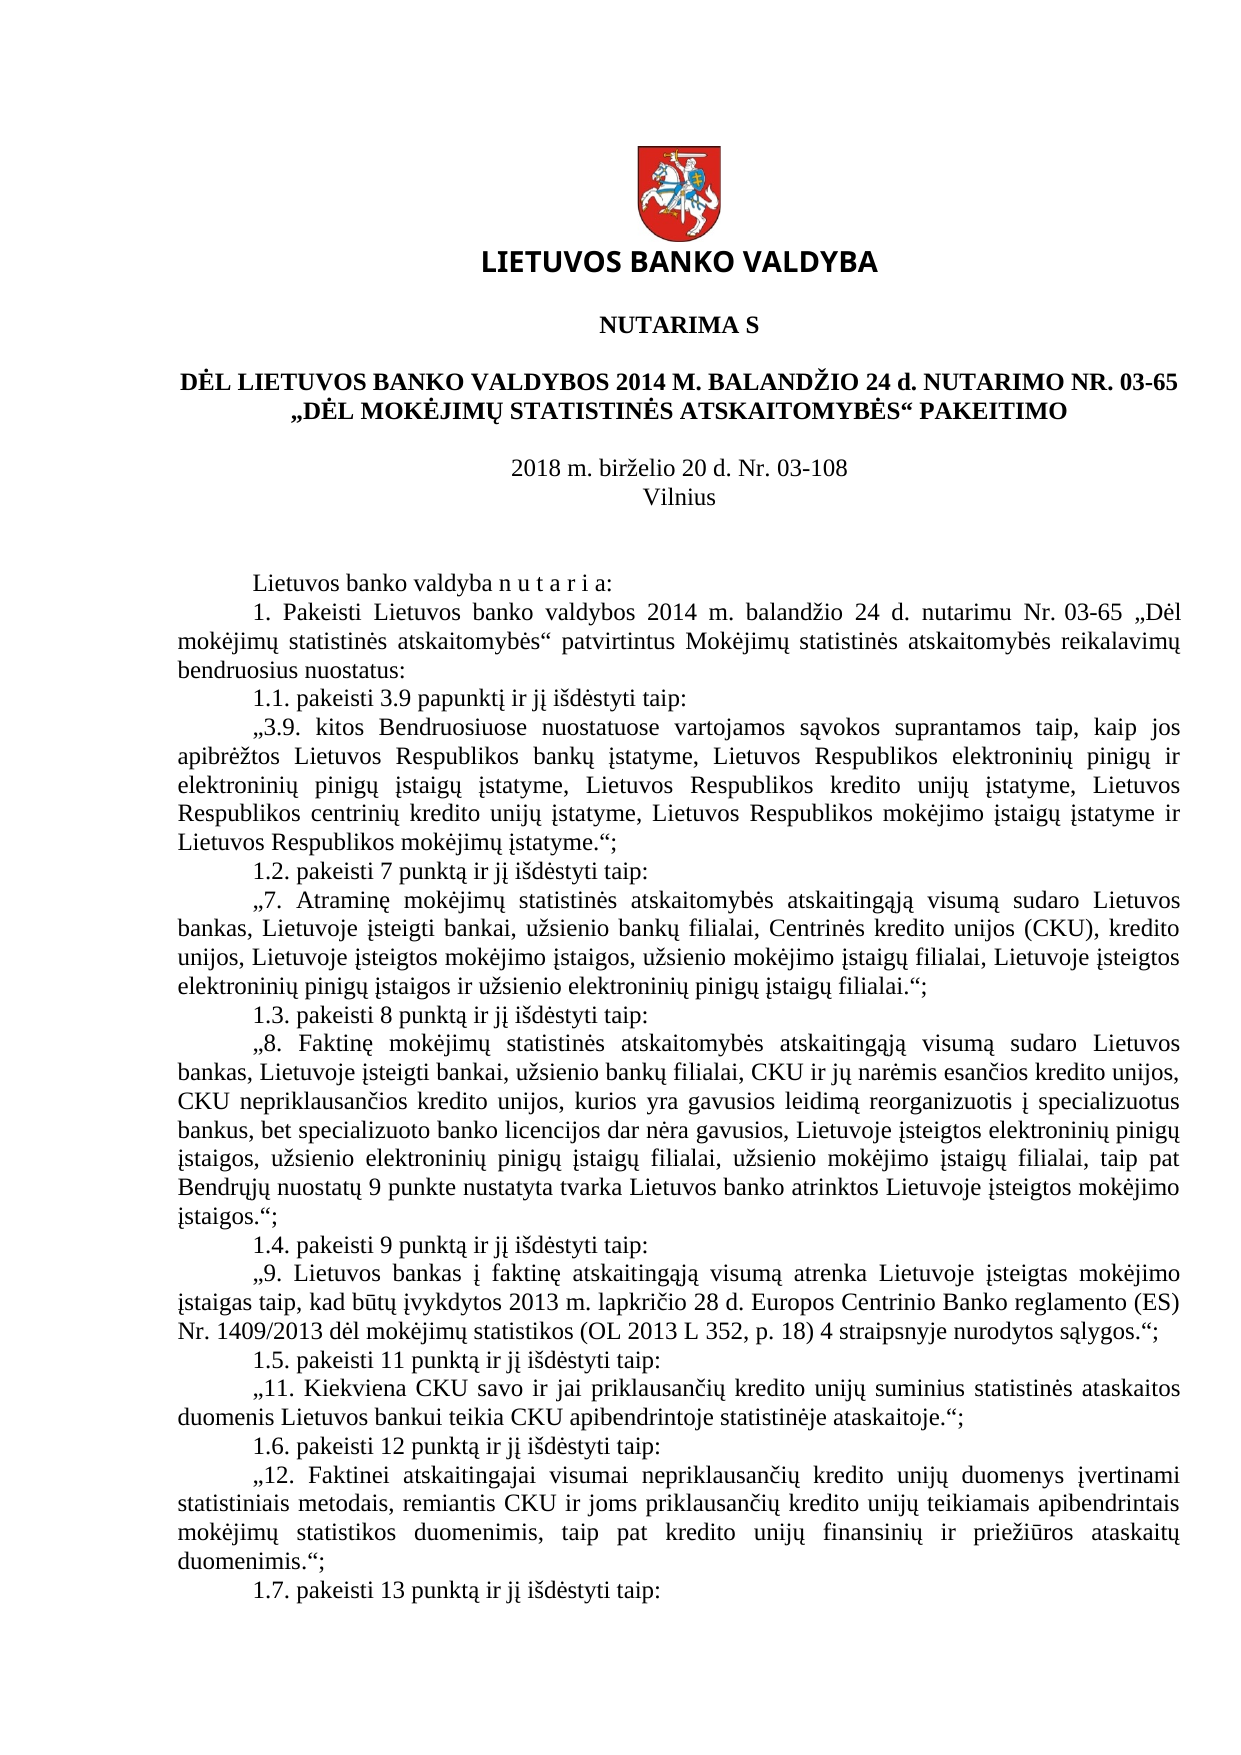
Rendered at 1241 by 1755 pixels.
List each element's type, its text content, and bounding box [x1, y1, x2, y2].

text 1.1. pakeisti 3.9 papunktį ir jį išdėstyti taip: [177, 683, 1181, 712]
text „8. Faktinę mokėjimų statistinės atskaitomybės atskaitingąją visumą sudaro Lietuvos bankas, Lietuvoje įsteigti bankai, užsienio bankų filialai, CKU ir jų narėmis esančios kredito unijos, CKU nepriklausančios kredito unijos, kurios yra gavusios leidimą reorganizuotis į specializuotus bankus, bet specializuoto banko licencijos dar nėra gavusios, Lietuvoje įsteigtos elektroninių pinigų įstaigos, užsienio elektroninių pinigų įstaigų filialai, užsienio mokėjimo įstaigų filialai, taip pat Bendrųjų nuostatų 9 punkte nustatyta tvarka Lietuvos banko atrinktos Lietuvoje įsteigtos mokėjimo įstaigos.“; [177, 1028, 1181, 1230]
text 1.7. pakeisti 13 punktą ir jį išdėstyti taip: [177, 1575, 1181, 1603]
text Vilnius [177, 482, 1181, 511]
text „3.9. kitos Bendruosiuose nuostatuose vartojamos sąvokos suprantamos taip, kaip jos apibrėžtos Lietuvos Respublikos bankų įstatyme, Lietuvos Respublikos elektroninių pinigų ir elektroninių pinigų įstaigų įstatyme, Lietuvos Respublikos kredito unijų įstatyme, Lietuvos Respublikos centrinių kredito unijų įstatyme, Lietuvos Respublikos mokėjimo įstaigų įstatyme ir Lietuvos Respublikos mokėjimų įstatyme.“; [177, 712, 1181, 856]
text 1. Pakeisti Lietuvos banko valdybos 2014 m. balandžio 24 d. nutarimu Nr. 03-65 „Dėl mokėjimų statistinės atskaitomybės“ patvirtintus Mokėjimų statistinės atskaitomybės reikalavimų bendruosius nuostatus: [177, 597, 1181, 683]
text 1.3. pakeisti 8 punktą ir jį išdėstyti taip: [177, 1000, 1181, 1028]
text Lietuvos banko valdyba n u t a r i a: [177, 568, 1181, 597]
text 1.4. pakeisti 9 punktą ir jį išdėstyti taip: [177, 1230, 1181, 1258]
text NUTARIMA S [177, 310, 1181, 338]
text „9. Lietuvos bankas į faktinę atskaitingąją visumą atrenka Lietuvoje įsteigtas mokėjimo įstaigas taip, kad būtų įvykdytos 2013 m. lapkričio 28 d. Europos Centrinio Banko reglamento (ES) Nr. 1409/2013 dėl mokėjimų statistikos (OL 2013 L 352, p. 18) 4 straipsnyje nurodytos sąlygos.“; [177, 1258, 1181, 1345]
text LIETUVOS BANKO VALDYBA [177, 241, 1181, 281]
text 2018 m. birželio 20 d. Nr. 03-108 [177, 453, 1181, 482]
text 1.5. pakeisti 11 punktą ir jį išdėstyti taip: [177, 1345, 1181, 1373]
text „12. Faktinei atskaitingajai visumai nepriklausančių kredito unijų duomenys įvertinami statistiniais metodais, remiantis CKU ir joms priklausančių kredito unijų teikiamais apibendrintais mokėjimų statistikos duomenimis, taip pat kredito unijų finansinių ir priežiūros ataskaitų duomenimis.“; [177, 1460, 1181, 1575]
text 1.2. pakeisti 7 punktą ir jį išdėstyti taip: [177, 856, 1181, 885]
text 1.6. pakeisti 12 punktą ir jį išdėstyti taip: [177, 1431, 1181, 1460]
text „7. Atraminę mokėjimų statistinės atskaitomybės atskaitingąją visumą sudaro Lietuvos bankas, Lietuvoje įsteigti bankai, užsienio bankų filialai, Centrinės kredito unijos (CKU), kredito unijos, Lietuvoje įsteigtos mokėjimo įstaigos, užsienio mokėjimo įstaigų filialai, Lietuvoje įsteigtos elektroninių pinigų įstaigos ir užsienio elektroninių pinigų įstaigų filialai.“; [177, 885, 1181, 1000]
text „11. Kiekviena CKU savo ir jai priklausančių kredito unijų suminius statistinės ataskaitos duomenis Lietuvos bankui teikia CKU apibendrintoje statistinėje ataskaitoje.“; [177, 1373, 1181, 1431]
text DĖL LIETUVOS BANKO VALDYBOS 2014 M. BALANDŽIO 24 d. NUTARIMO NR. 03-65 „DĖL MOKĖJIMŲ STATISTINĖS ATSKAITOMYBĖS“ PAKEITIMO [177, 367, 1181, 425]
